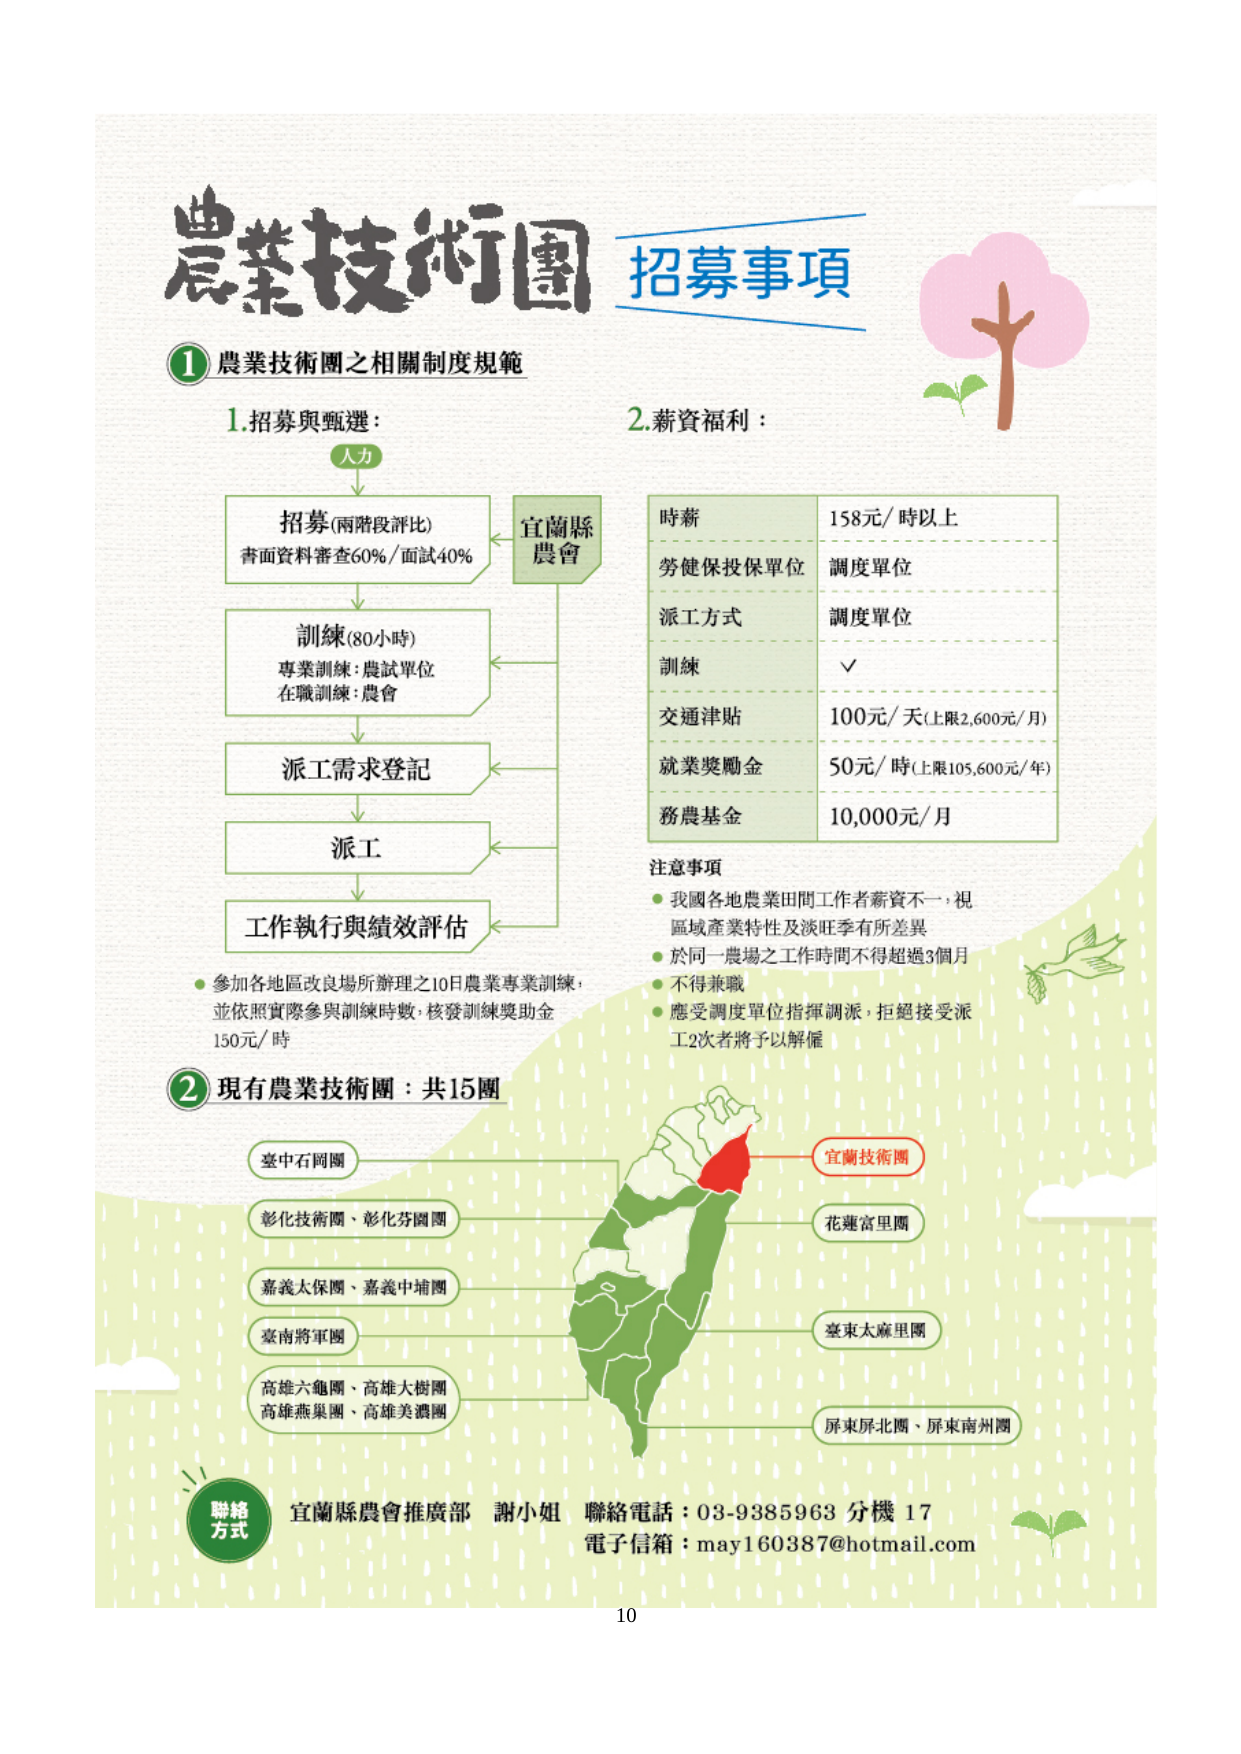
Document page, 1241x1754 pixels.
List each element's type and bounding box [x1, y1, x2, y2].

picture [95, 113, 1158, 1608]
